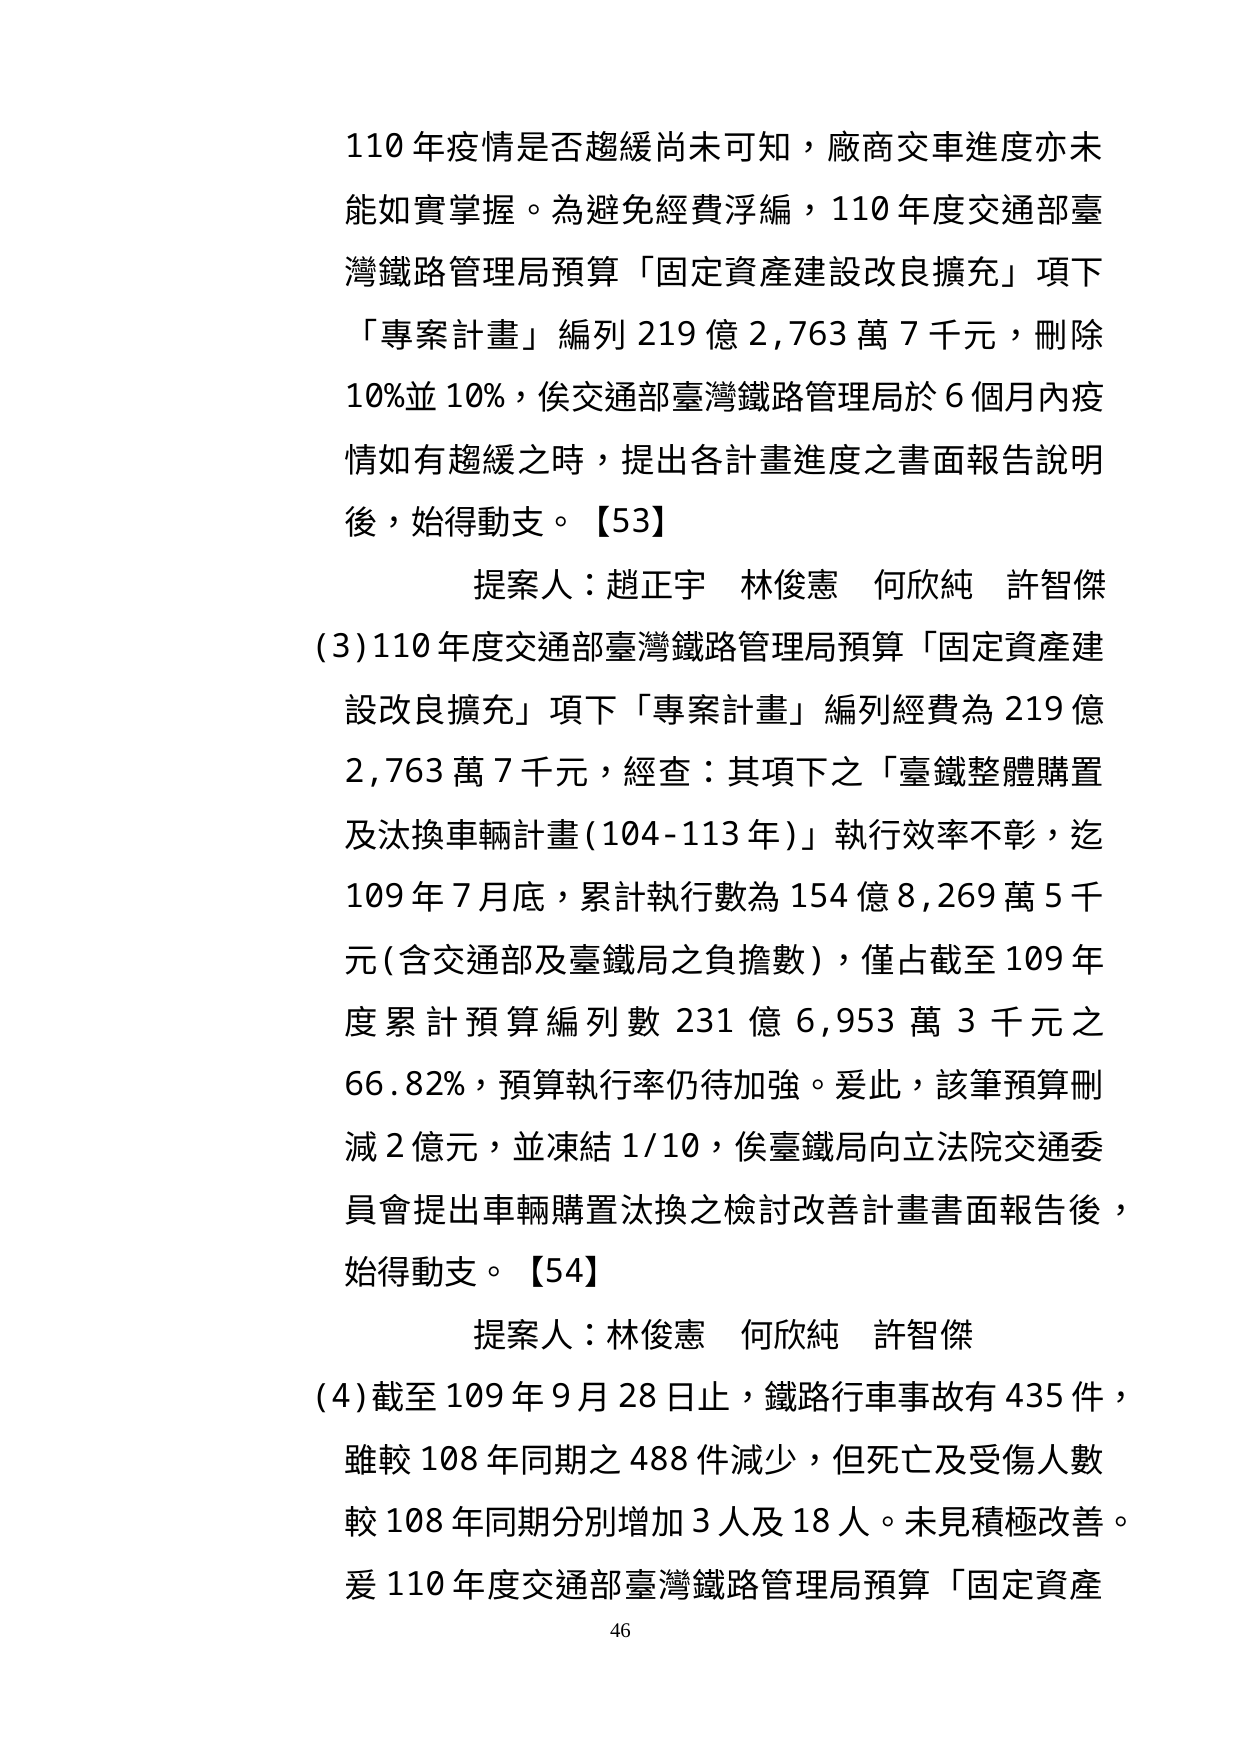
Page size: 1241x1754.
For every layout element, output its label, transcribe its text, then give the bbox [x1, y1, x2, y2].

text (4)截至109年9月28日止，鐵路行車事故有435件，雖較108年同期之488件減少，但死亡及受傷人數較108年同期分別增加3人及18人。未見積極改善。爰110年度交通部臺灣鐵路管理局預算「固定資產建設改良擴充」項下「專案計畫」中「繼續計畫」之「鐵路行車安全改善六年計畫(104至111年)」編列31億5,900萬元，凍結10%，俟交通部臺灣鐵路管理局就「鐵路行車安全計畫」業務提出具體改善方案並已有效督導業務進度後，始得動支。【55】 [311, 1353, 1104, 1603]
text (2)交通部臺灣鐵路管理局辦理「固定資產建設改良擴充」項下「專案計畫」中「繼續計畫」之「臺鐵整體購置及汰換車輛計畫(104-113年)」，整體執行進度欠佳。主要乃疫情因素導致廠商未能如期交車，110年疫情是否趨緩尚未可知，廠商交車進度亦未能如實掌握。為避免經費浮編，110年度交通部臺灣鐵路管理局預算「固定資產建設改良擴充」項下「專案計畫」編列219億2,763萬7千元，刪除10%並10%，俟交通部臺灣鐵路管理局於6個月內疫情如有趨緩之時，提出各計畫進度之書面報告說明後，始得動支。【53】 [311, 103, 1104, 541]
text (3)110年度交通部臺灣鐵路管理局預算「固定資產建設改良擴充」項下「專案計畫」編列經費為219億2,763萬7千元，經查：其項下之「臺鐵整體購置及汰換車輛計畫(104-113年)」執行效率不彰，迄109年7月底，累計執行數為154億8,269萬5千元(含交通部及臺鐵局之負擔數)，僅占截至109年度累計預算編列數231億6,953萬3千元之66.82%，預算執行率仍待加強。爰此，該筆預算刪減2億元，並凍結1/10，俟臺鐵局向立法院交通委員會提出車輛購置汰換之檢討改善計畫書面報告後，始得動支。【54】 [311, 603, 1104, 1291]
text 提案人：林俊憲 何欣純 許智傑 [473, 1291, 1117, 1353]
text 提案人：趙正宇 林俊憲 何欣純 許智傑 [473, 541, 1117, 603]
